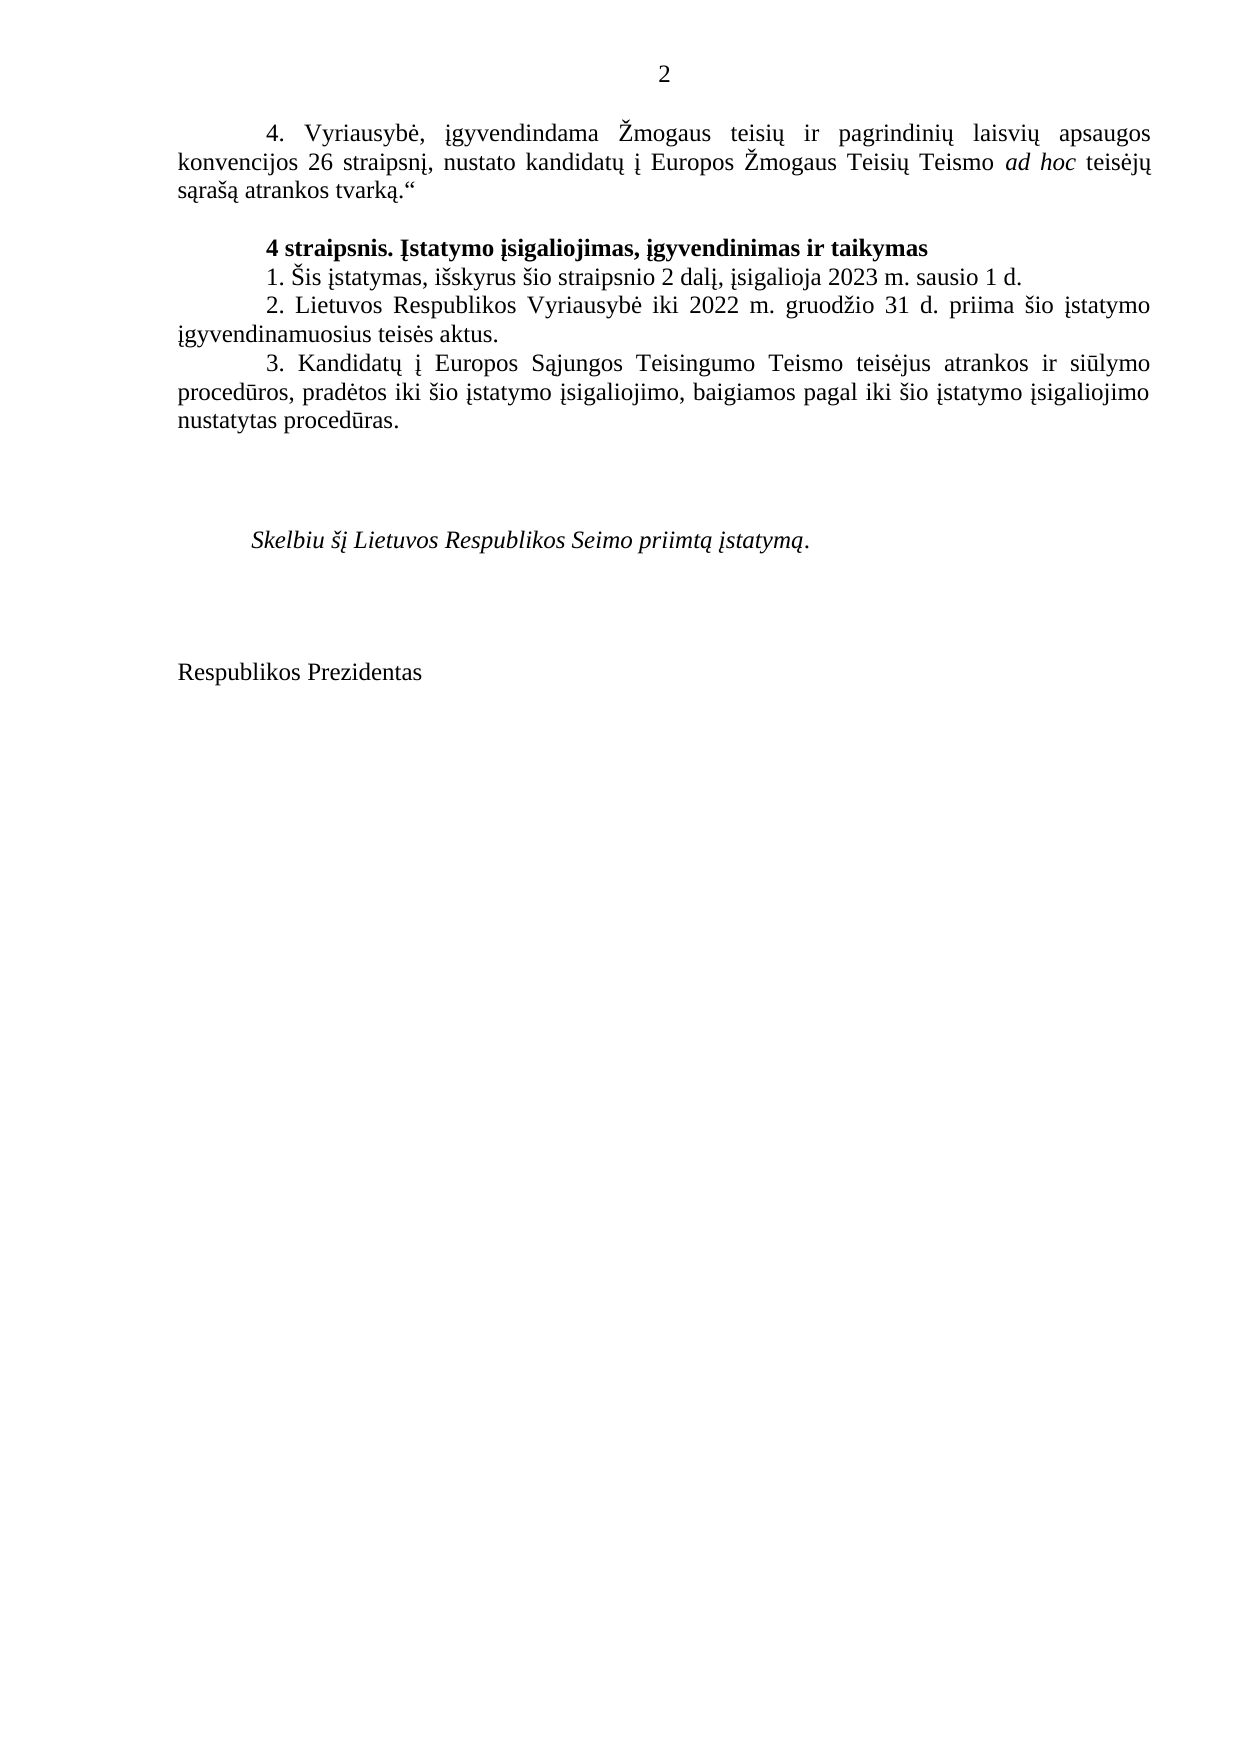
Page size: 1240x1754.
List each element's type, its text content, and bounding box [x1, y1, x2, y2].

text 3. Kandidatų į Europos Sąjungos Teisingumo Teismo teisėjus atrankos ir siūlymo procedūros, pradėtos iki šio įstatymo įsigaliojimo, baigiamos pagal iki šio įstatymo įsigaliojimo nustatytas procedūras. [177, 348, 1151, 434]
text 4. Vyriausybė, įgyvendindama Žmogaus teisių ir pagrindinių laisvių apsaugos konvencijos 26 straipsnį, nustato kandidatų į Europos Žmogaus Teisių Teismo ad hoc teisėjų sąrašą atrankos tvarką.“ [177, 118, 1151, 204]
text 1. Šis įstatymas, išskyrus šio straipsnio 2 dalį, įsigalioja 2023 m. sausio 1 d. [215, 262, 1151, 291]
text 2. Lietuvos Respublikos Vyriausybė iki 2022 m. gruodžio 31 d. priima šio įstatymo įgyvendinamuosius teisės aktus. [177, 291, 1151, 348]
text Respublikos Prezidentas [177, 657, 1151, 686]
text 4 straipsnis. Įstatymo įsigaliojimas, įgyvendinimas ir taikymas [266, 233, 1151, 262]
text Skelbiu šį Lietuvos Respublikos Seimo priimtą įstatymą. [177, 525, 1151, 554]
